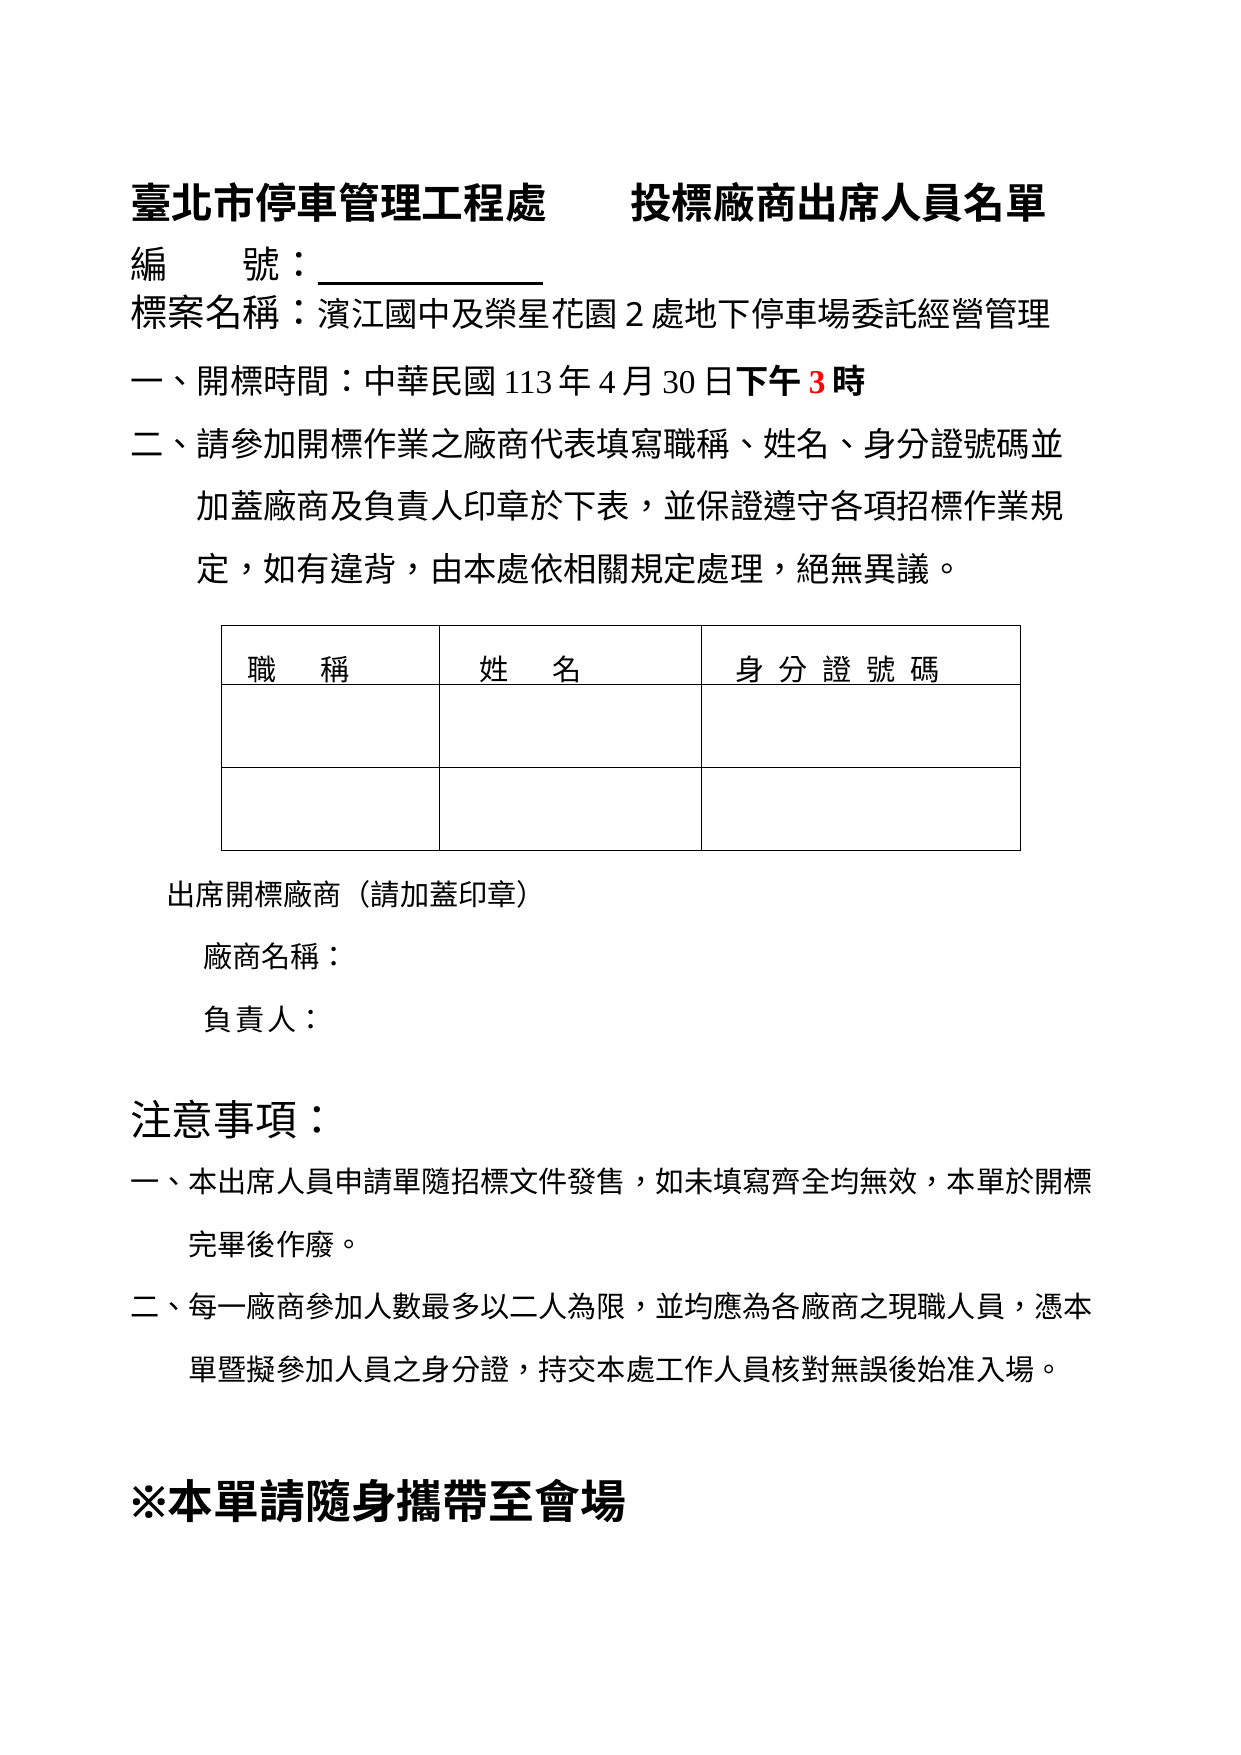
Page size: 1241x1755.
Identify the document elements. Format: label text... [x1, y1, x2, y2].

text 編 號： [130, 221, 1093, 283]
text 注意事項： [130, 1076, 1093, 1138]
table_header 姓 名 [440, 626, 701, 684]
text 一、本出席人員申請單隨招標文件發售，如未填寫齊全均無效，本單於開標完畢後作廢。 [130, 1138, 1093, 1263]
table_cell [222, 768, 439, 849]
text 出席開標廠商（請加蓋印章） [130, 851, 1093, 913]
table_cell [702, 685, 1020, 767]
text ※本單請隨身攜帶至會場 [130, 1426, 1093, 1551]
table_header 職 稱 [222, 626, 439, 684]
text 標案名稱：濱江國中及榮星花園2處地下停車場委託經營管理 [130, 283, 1093, 338]
table_cell [222, 685, 439, 767]
text 一、開標時間：中華民國113年4月30日下午3時 [130, 338, 1093, 400]
table_cell [440, 768, 701, 849]
text 二、每一廠商參加人數最多以二人為限，並均應為各廠商之現職人員，憑本單暨擬參加人員之身分證，持交本處工作人員核對無誤後始准入場。 [130, 1263, 1093, 1388]
text 負責人： [130, 976, 1093, 1038]
table_cell [440, 685, 701, 767]
text 臺北市停車管理工程處 投標廠商出席人員名單 [130, 158, 1093, 221]
text 廠商名稱： [130, 913, 1093, 976]
table_cell [702, 768, 1020, 849]
text 二、請參加開標作業之廠商代表填寫職稱、姓名、身分證號碼並加蓋廠商及負責人印章於下表，並保證遵守各項招標作業規定，如有違背，由本處依相關規定處理，絕無異議。 [130, 400, 1093, 588]
table_header 身 分 證 號 碼 [702, 626, 1020, 684]
